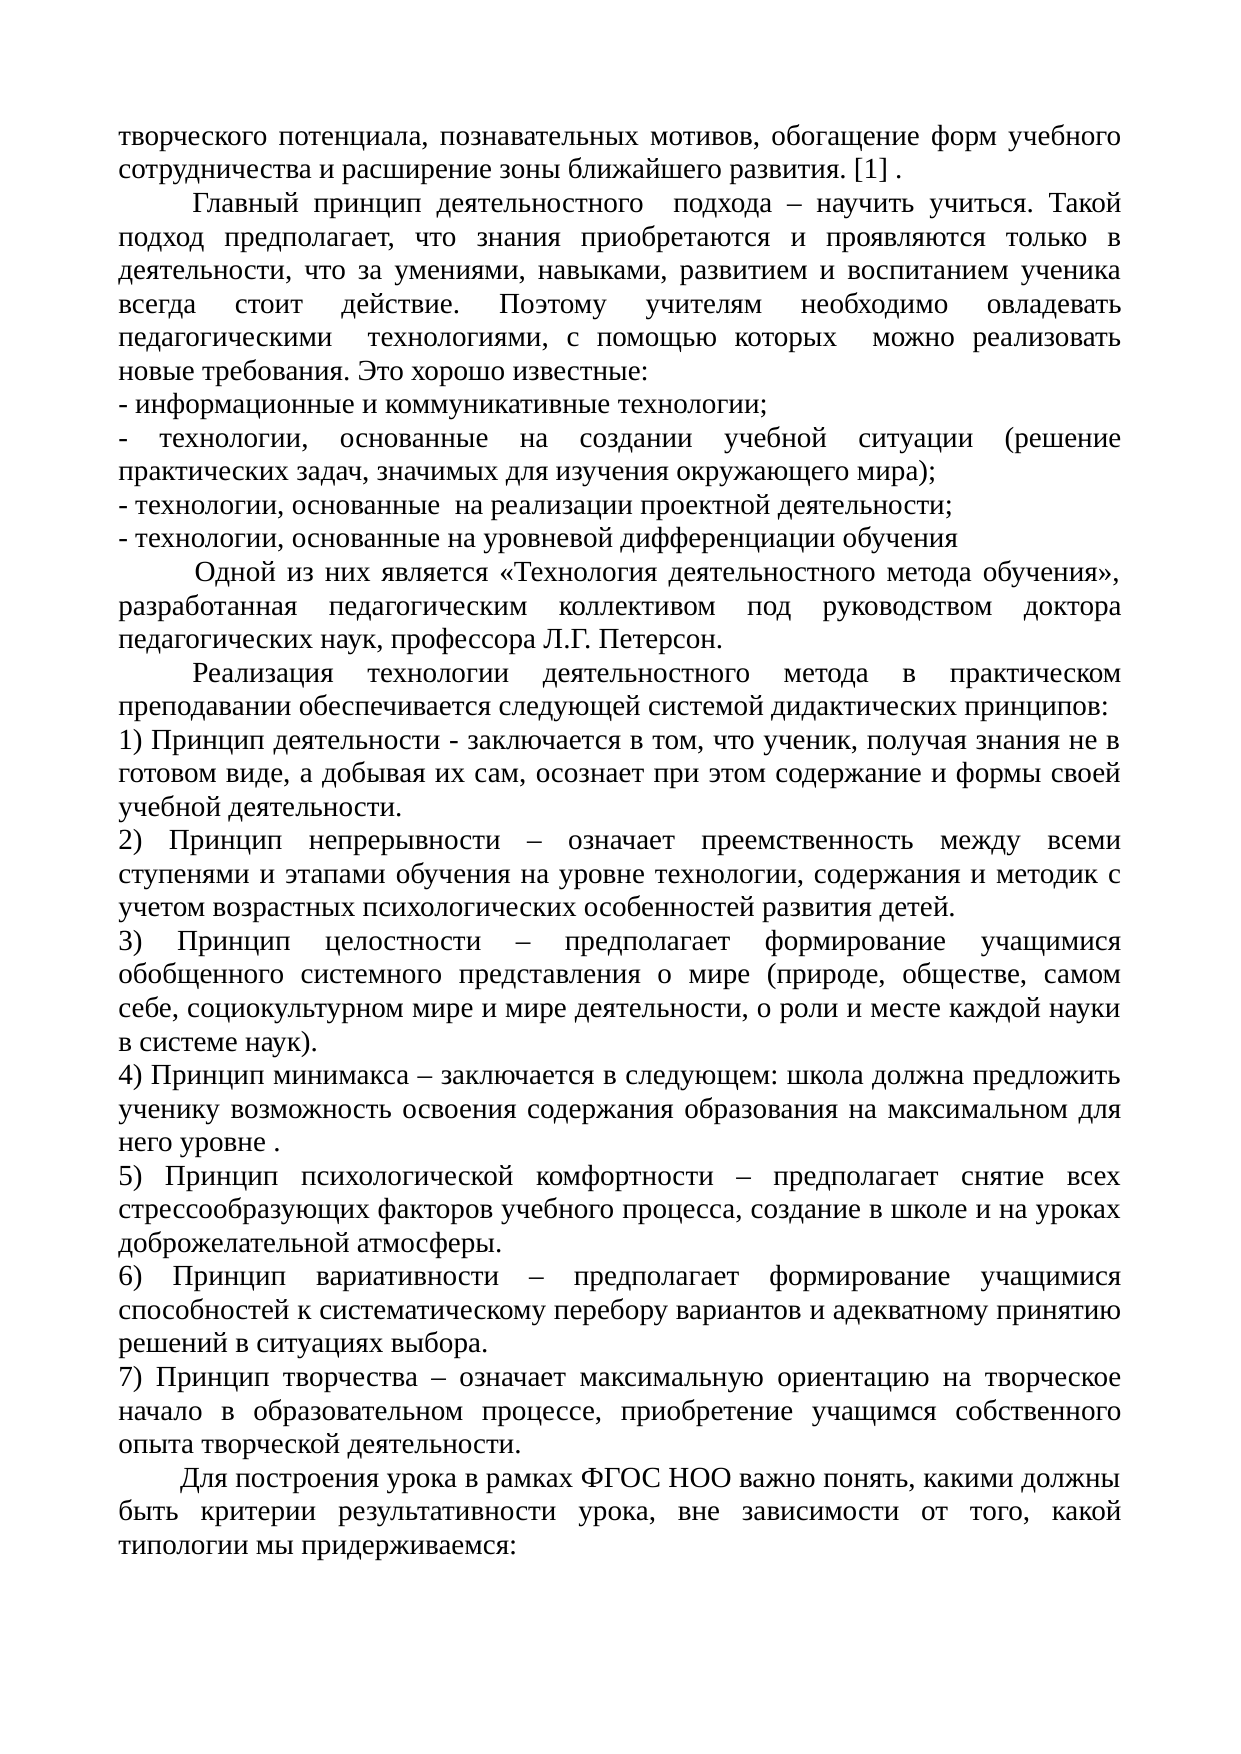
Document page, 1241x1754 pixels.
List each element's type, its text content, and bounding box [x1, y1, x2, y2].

text Реализация технологии деятельностного метода в практическом преподавании обеспечивается следующей системой дидактических принципов: [118, 655, 1122, 722]
text 5) Принцип психологической комфортности – предполагает снятие всех стрессообразующих факторов учебного процесса, создание в школе и на уроках доброжелательной атмосферы. [118, 1158, 1122, 1258]
text - технологии, основанные на уровневой дифференциации обучения [118, 521, 1122, 554]
text - технологии, основанные на реализации проектной деятельности; [118, 487, 1122, 521]
text - технологии, основанные на создании учебной ситуации (решение практических задач, значимых для изучения окружающего мира); [118, 420, 1122, 487]
text 4) Принцип минимакса – заключается в следующем: школа должна предложить ученику возможность освоения содержания образования на максимальном для него уровне . [118, 1057, 1122, 1158]
text 1) Принцип деятельности - заключается в том, что ученик, получая знания не в готовом виде, а добывая их сам, осознает при этом содержание и формы своей учебной деятельности. [118, 722, 1122, 822]
text Одной из них является «Технология деятельностного метода обучения», разработанная педагогическим коллективом под руководством доктора педагогических наук, профессора Л.Г. Петерсон. [118, 554, 1122, 655]
text творческого потенциала, познавательных мотивов, обогащение форм учебного сотрудничества и расширение зоны ближайшего развития. [1] . [118, 118, 1122, 185]
text - информационные и коммуникативные технологии; [118, 386, 1122, 420]
text Для построения урока в рамках ФГОС НОО важно понять, какими должны быть критерии результативности урока, вне зависимости от того, какой типологии мы придерживаемся: [118, 1460, 1122, 1560]
text 2) Принцип непрерывности – означает преемственность между всеми ступенями и этапами обучения на уровне технологии, содержания и методик с учетом возрастных психологических особенностей развития детей. [118, 822, 1122, 923]
text 6) Принцип вариативности – предполагает формирование учащимися способностей к систематическому перебору вариантов и адекватному принятию решений в ситуациях выбора. [118, 1258, 1122, 1359]
text 7) Принцип творчества – означает максимальную ориентацию на творческое начало в образовательном процессе, приобретение учащимся собственного опыта творческой деятельности. [118, 1359, 1122, 1460]
text Главный принцип деятельностного подхода – научить учиться. Такой подход предполагает, что знания приобретаются и проявляются только в деятельности, что за умениями, навыками, развитием и воспитанием ученика всегда стоит действие. Поэтому учителям необходимо овладевать педагогическими технологиями, с помощью которых можно реализовать новые требования. Это хорошо известные: [118, 185, 1122, 386]
text 3) Принцип целостности – предполагает формирование учащимися обобщенного системного представления о мире (природе, обществе, самом себе, социокультурном мире и мире деятельности, о роли и месте каждой науки в системе наук). [118, 923, 1122, 1057]
